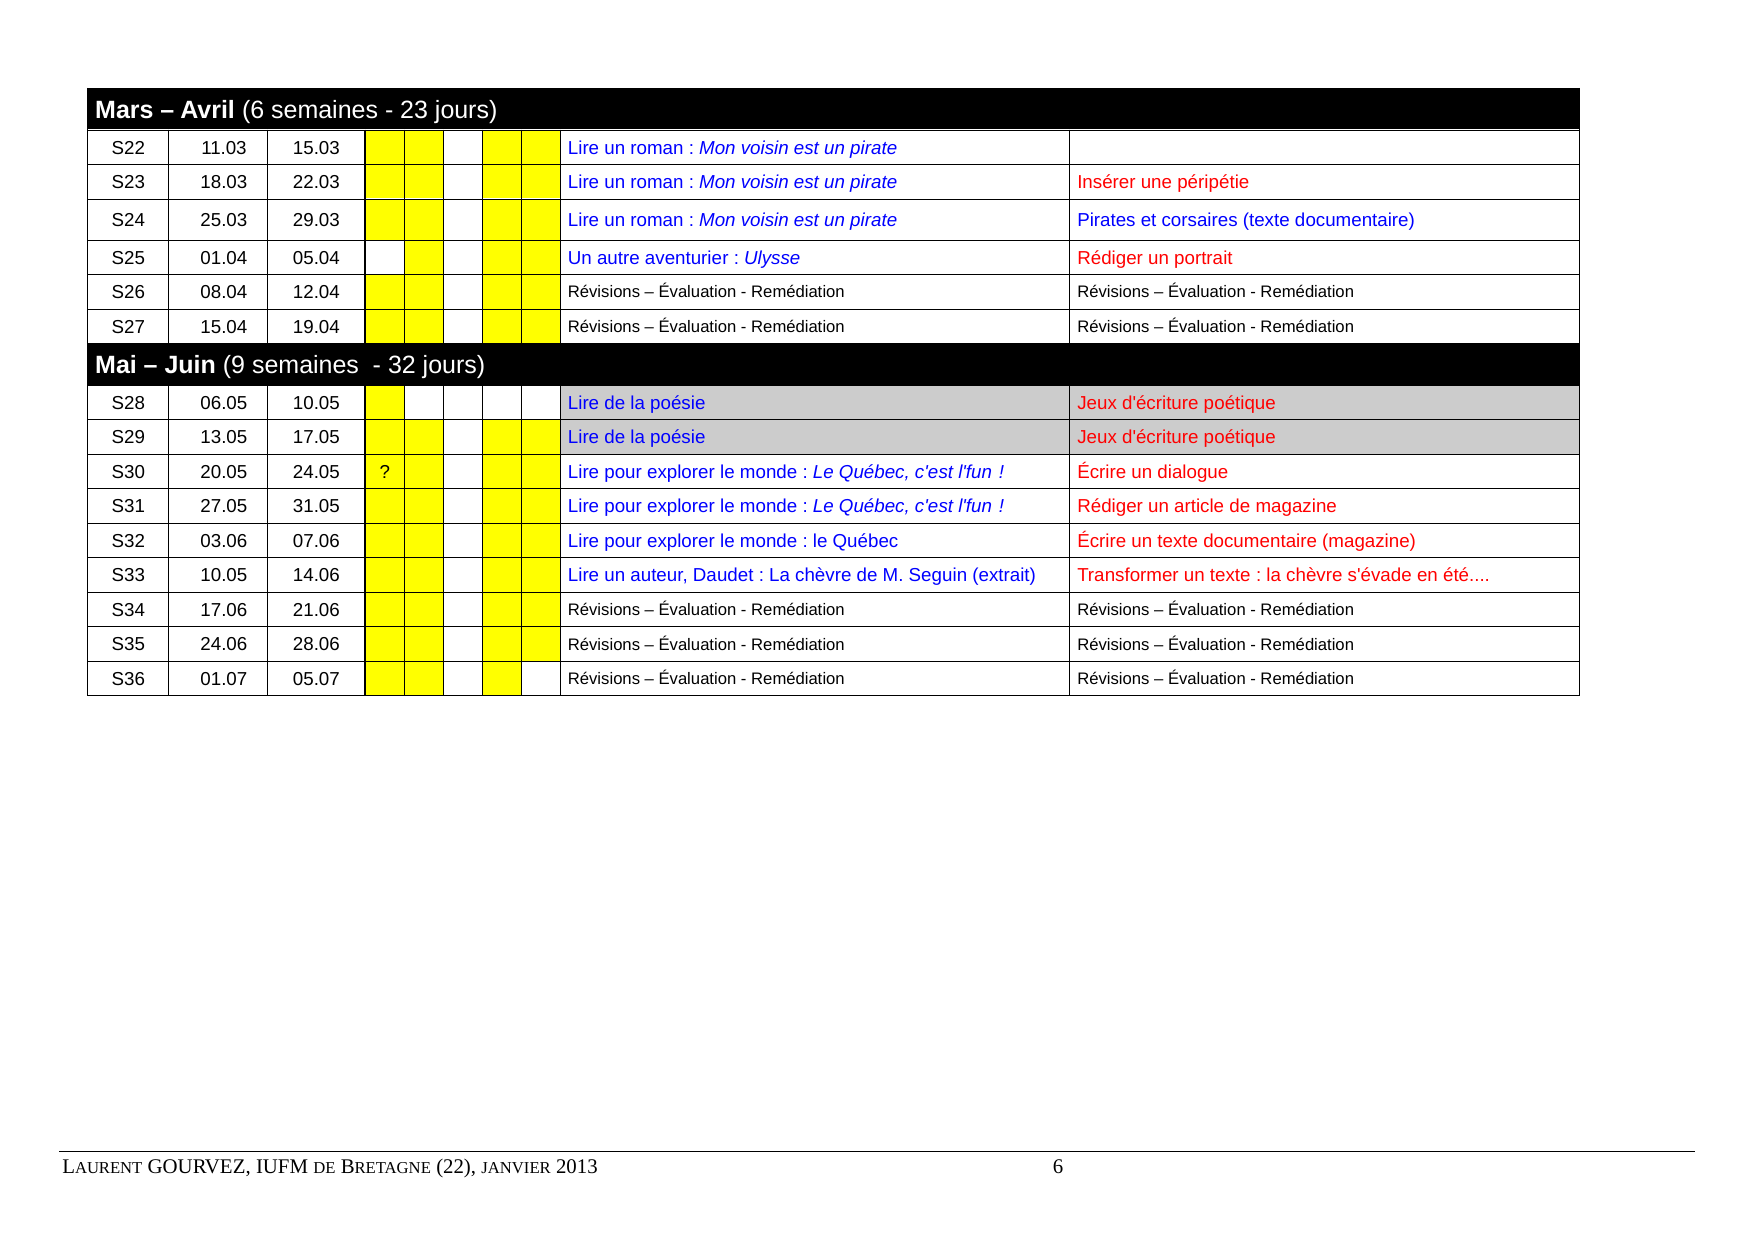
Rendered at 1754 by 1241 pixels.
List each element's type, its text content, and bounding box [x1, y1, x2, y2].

table_cell 03.06 [169, 524, 267, 557]
table_cell [444, 662, 482, 695]
table_cell 15.03 [268, 131, 364, 164]
table_cell [366, 627, 404, 661]
table_cell [405, 165, 443, 198]
table_cell 07.06 [268, 524, 364, 557]
table_cell 29.03 [268, 200, 364, 240]
table_cell S31 [88, 489, 168, 523]
table_cell 12.04 [268, 275, 364, 309]
table_cell [522, 455, 560, 488]
table_cell S30 [88, 455, 168, 488]
table_cell Lire un roman : Mon voisin est un pirate [561, 131, 1069, 164]
table_cell [483, 131, 521, 164]
table_cell [366, 593, 404, 626]
table_cell [483, 593, 521, 626]
table_cell 25.03 [169, 200, 267, 240]
table_cell Révisions – Évaluation - Remédiation [1070, 310, 1579, 343]
table_cell Lire un auteur, Daudet : La chèvre de M. Seguin (extrait) [561, 558, 1069, 592]
table_cell Lire pour explorer le monde : Le Québec, c'est l'fun ! [561, 489, 1069, 523]
table_cell 17.06 [169, 593, 267, 626]
table_cell 05.07 [268, 662, 364, 695]
table_cell [483, 627, 521, 661]
table_cell [522, 558, 560, 592]
table_cell Révisions – Évaluation - Remédiation [561, 593, 1069, 626]
table_cell [483, 489, 521, 523]
table_cell 20.05 [169, 455, 267, 488]
table_cell Mai – Juin (9 semaines - 32 jours) [88, 344, 1579, 385]
table_cell 28.06 [268, 627, 364, 661]
table_cell S24 [88, 200, 168, 240]
table_cell [1070, 131, 1579, 164]
table_cell [444, 275, 482, 309]
table_cell [366, 662, 404, 695]
table_cell [366, 200, 404, 240]
table_cell Révisions – Évaluation - Remédiation [1070, 662, 1579, 695]
table_cell [405, 200, 443, 240]
table_cell [366, 275, 404, 309]
table_cell [405, 386, 443, 419]
table_cell Écrire un texte documentaire (magazine) [1070, 524, 1579, 557]
table_cell [522, 662, 560, 695]
table_cell [366, 524, 404, 557]
table_cell [366, 489, 404, 523]
table_cell 14.06 [268, 558, 364, 592]
table_cell [522, 200, 560, 240]
table_cell [405, 662, 443, 695]
table_cell [483, 524, 521, 557]
table_cell Révisions – Évaluation - Remédiation [1070, 593, 1579, 626]
table_cell 06.05 [169, 386, 267, 419]
table_cell [522, 524, 560, 557]
table_cell S27 [88, 310, 168, 343]
table_cell [444, 131, 482, 164]
table_cell [522, 310, 560, 343]
table_cell S26 [88, 275, 168, 309]
table_cell [405, 310, 443, 343]
table_cell [366, 420, 404, 454]
table_cell Jeux d'écriture poétique [1070, 420, 1579, 454]
table_cell Écrire un dialogue [1070, 455, 1579, 488]
table_cell [483, 200, 521, 240]
table_cell S34 [88, 593, 168, 626]
table_cell 13.05 [169, 420, 267, 454]
table_cell [444, 310, 482, 343]
table_cell Révisions – Évaluation - Remédiation [561, 662, 1069, 695]
table_cell [444, 524, 482, 557]
table_cell S32 [88, 524, 168, 557]
table_cell [444, 165, 482, 198]
table_cell 18.03 [169, 165, 267, 198]
table_cell [405, 558, 443, 592]
table_cell S22 [88, 131, 168, 164]
table_cell 10.05 [169, 558, 267, 592]
table_cell Révisions – Évaluation - Remédiation [1070, 627, 1579, 661]
table_cell 24.06 [169, 627, 267, 661]
table_cell 10.05 [268, 386, 364, 419]
table_cell Révisions – Évaluation - Remédiation [561, 275, 1069, 309]
table_cell [483, 455, 521, 488]
table_cell [483, 241, 521, 274]
table_cell [522, 593, 560, 626]
table_cell [483, 275, 521, 309]
table_cell [444, 200, 482, 240]
table_cell Révisions – Évaluation - Remédiation [561, 310, 1069, 343]
table_header Mars – Avril (6 semaines - 23 jours) [88, 89, 1579, 129]
table_cell Lire un roman : Mon voisin est un pirate [561, 200, 1069, 240]
table_cell [405, 131, 443, 164]
table_cell [405, 627, 443, 661]
table_cell [483, 662, 521, 695]
table_cell [483, 165, 521, 198]
table_cell [444, 420, 482, 454]
table_cell [366, 310, 404, 343]
table_cell [405, 455, 443, 488]
table_cell [522, 165, 560, 198]
table_cell Lire de la poésie [561, 420, 1069, 454]
table_cell Révisions – Évaluation - Remédiation [561, 627, 1069, 661]
table_cell 08.04 [169, 275, 267, 309]
table_cell [366, 558, 404, 592]
table_cell S25 [88, 241, 168, 274]
table_cell [405, 241, 443, 274]
table_cell ? [366, 455, 404, 488]
table_cell [483, 386, 521, 419]
table_cell [405, 489, 443, 523]
table_cell [366, 386, 404, 419]
table_cell 11.03 [169, 131, 267, 164]
table_cell [405, 275, 443, 309]
table_cell Transformer un texte : la chèvre s'évade en été.... [1070, 558, 1579, 592]
table_cell [483, 310, 521, 343]
table_cell [366, 165, 404, 198]
table_cell Un autre aventurier : Ulysse [561, 241, 1069, 274]
table_cell S33 [88, 558, 168, 592]
table_cell [483, 420, 521, 454]
table_cell 19.04 [268, 310, 364, 343]
table_cell 22.03 [268, 165, 364, 198]
table_cell [444, 593, 482, 626]
table_cell [444, 558, 482, 592]
table_cell S36 [88, 662, 168, 695]
table_cell [522, 420, 560, 454]
table_cell 01.07 [169, 662, 267, 695]
table_cell Lire pour explorer le monde : le Québec [561, 524, 1069, 557]
table_cell [522, 241, 560, 274]
table_cell S28 [88, 386, 168, 419]
table_cell [444, 455, 482, 488]
table_cell [522, 275, 560, 309]
table_cell 17.05 [268, 420, 364, 454]
table_cell 01.04 [169, 241, 267, 274]
table_cell [483, 558, 521, 592]
table_cell Pirates et corsaires (texte documentaire) [1070, 200, 1579, 240]
table_cell Rédiger un article de magazine [1070, 489, 1579, 523]
table_cell 27.05 [169, 489, 267, 523]
table_cell 24.05 [268, 455, 364, 488]
table_cell S35 [88, 627, 168, 661]
table_cell [522, 386, 560, 419]
table_cell [444, 489, 482, 523]
table_cell Lire pour explorer le monde : Le Québec, c'est l'fun ! [561, 455, 1069, 488]
table_cell [522, 489, 560, 523]
table_cell [366, 241, 404, 274]
table_cell S29 [88, 420, 168, 454]
table_cell Jeux d'écriture poétique [1070, 386, 1579, 419]
table_cell 31.05 [268, 489, 364, 523]
table_cell [405, 593, 443, 626]
table_cell 21.06 [268, 593, 364, 626]
table_cell S23 [88, 165, 168, 198]
table_cell Révisions – Évaluation - Remédiation [1070, 275, 1579, 309]
table_cell [405, 524, 443, 557]
table_cell Lire un roman : Mon voisin est un pirate [561, 165, 1069, 198]
table_cell [444, 241, 482, 274]
table_cell 15.04 [169, 310, 267, 343]
table_cell Rédiger un portrait [1070, 241, 1579, 274]
table_cell [405, 420, 443, 454]
table_cell [366, 131, 404, 164]
table_cell [522, 627, 560, 661]
table_cell Lire de la poésie [561, 386, 1069, 419]
table_cell Insérer une péripétie [1070, 165, 1579, 198]
table_cell 05.04 [268, 241, 364, 274]
table_cell [444, 627, 482, 661]
table_cell [522, 131, 560, 164]
table_cell [444, 386, 482, 419]
